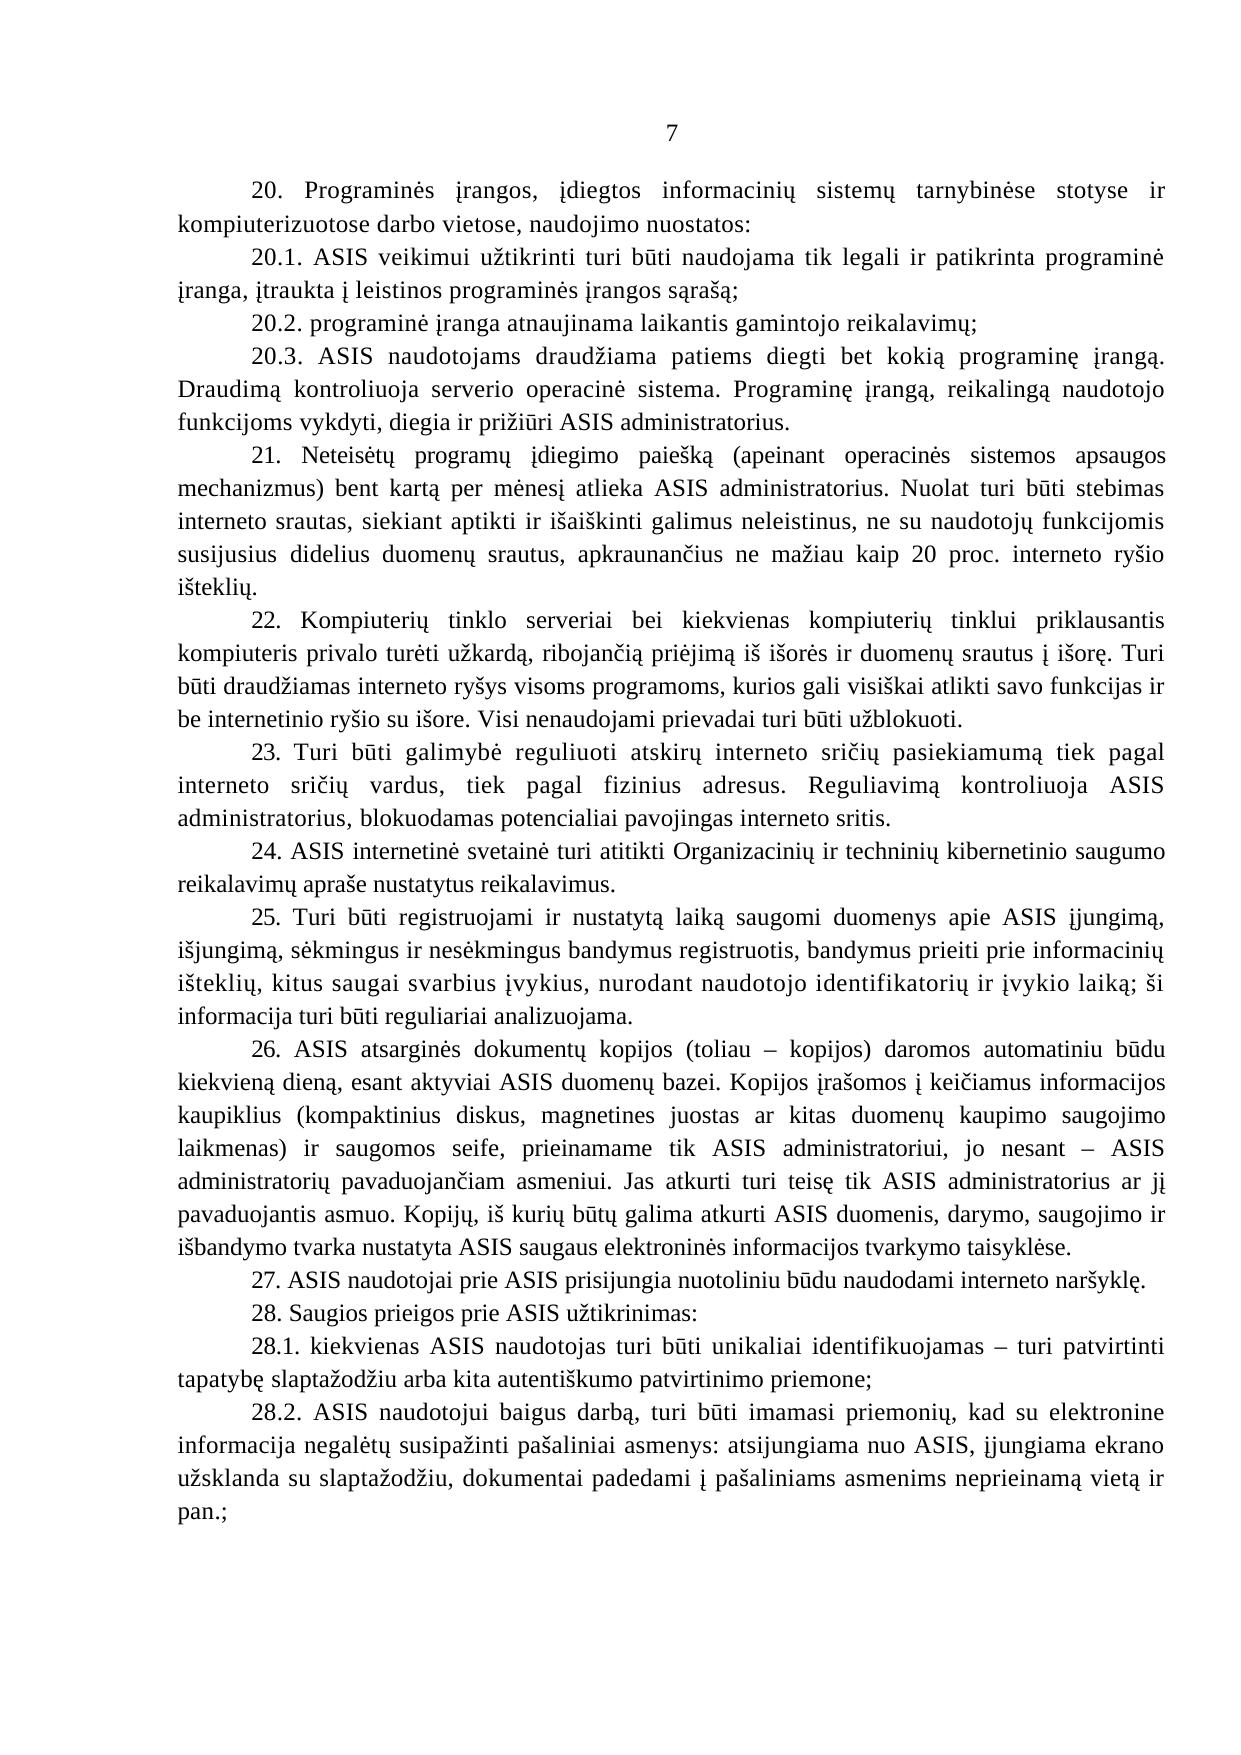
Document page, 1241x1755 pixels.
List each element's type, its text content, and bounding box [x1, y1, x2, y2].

text 28.2. ASIS naudotojui baigus darbą, turi būti imamasi priemonių, kad su elektronine informacija negalėtų susipažinti pašaliniai asmenys: atsijungiama nuo ASIS, įjungiama ekrano užsklanda su slaptažodžiu, dokumentai padedami į pašaliniams asmenims neprieinamą vietą ir pan.; [177, 1397, 1167, 1525]
text 27. ASIS naudotojai prie ASIS prisijungia nuotoliniu būdu naudodami interneto naršyklę. [177, 1265, 1167, 1294]
text 20. Programinės įrangos, įdiegtos informacinių sistemų tarnybinėse stotyse ir kompiuterizuotose darbo vietose, naudojimo nuostatos: [177, 176, 1167, 237]
text 28.1. kiekvienas ASIS naudotojas turi būti unikaliai identifikuojamas – turi patvirtinti tapatybę slaptažodžiu arba kita autentiškumo patvirtinimo priemone; [177, 1331, 1167, 1393]
text 22. Kompiuterių tinklo serveriai bei kiekvienas kompiuterių tinklui priklausantis kompiuteris privalo turėti užkardą, ribojančią priėjimą iš išorės ir duomenų srautus į išorę. Turi būti draudžiamas interneto ryšys visoms programoms, kurios gali visiškai atlikti savo funkcijas ir be internetinio ryšio su išore. Visi nenaudojami prievadai turi būti užblokuoti. [177, 605, 1167, 733]
text 23. Turi būti galimybė reguliuoti atskirų interneto sričių pasiekiamumą tiek pagal interneto sričių vardus, tiek pagal fizinius adresus. Reguliavimą kontroliuoja ASIS administratorius, blokuodamas potencialiai pavojingas interneto sritis. [177, 737, 1167, 832]
text 21. Neteisėtų programų įdiegimo paiešką (apeinant operacinės sistemos apsaugos mechanizmus) bent kartą per mėnesį atlieka ASIS administratorius. Nuolat turi būti stebimas interneto srautas, siekiant aptikti ir išaiškinti galimus neleistinus, ne su naudotojų funkcijomis susijusius didelius duomenų srautus, apkraunančius ne mažiau kaip 20 proc. interneto ryšio išteklių. [177, 440, 1167, 601]
text 25. Turi būti registruojami ir nustatytą laiką saugomi duomenys apie ASIS įjungimą, išjungimą, sėkmingus ir nesėkmingus bandymus registruotis, bandymus prieiti prie informacinių išteklių, kitus saugai svarbius įvykius, nurodant naudotojo identifikatorių ir įvykio laiką; ši informacija turi būti reguliariai analizuojama. [177, 902, 1167, 1030]
text 24. ASIS internetinė svetainė turi atitikti Organizacinių ir techninių kibernetinio saugumo reikalavimų apraše nustatytus reikalavimus. [177, 836, 1167, 898]
text 20.2. programinė įranga atnaujinama laikantis gamintojo reikalavimų; [177, 308, 1167, 336]
text 20.3. ASIS naudotojams draudžiama patiems diegti bet kokią programinę įrangą. Draudimą kontroliuoja serverio operacinė sistema. Programinę įrangą, reikalingą naudotojo funkcijoms vykdyti, diegia ir prižiūri ASIS administratorius. [177, 341, 1167, 436]
text 20.1. ASIS veikimui užtikrinti turi būti naudojama tik legali ir patikrinta programinė įranga, įtraukta į leistinos programinės įrangos sąrašą; [177, 242, 1167, 303]
text 28. Saugios prieigos prie ASIS užtikrinimas: [177, 1298, 1167, 1327]
text 26. ASIS atsarginės dokumentų kopijos (toliau – kopijos) daromos automatiniu būdu kiekvieną dieną, esant aktyviai ASIS duomenų bazei. Kopijos įrašomos į keičiamus informacijos kaupiklius (kompaktinius diskus, magnetines juostas ar kitas duomenų kaupimo saugojimo laikmenas) ir saugomos seife, prieinamame tik ASIS administratoriui, jo nesant – ASIS administratorių pavaduojančiam asmeniui. Jas atkurti turi teisę tik ASIS administratorius ar jį pavaduojantis asmuo. Kopijų, iš kurių būtų galima atkurti ASIS duomenis, darymo, saugojimo ir išbandymo tvarka nustatyta ASIS saugaus elektroninės informacijos tvarkymo taisyklėse. [177, 1034, 1167, 1261]
